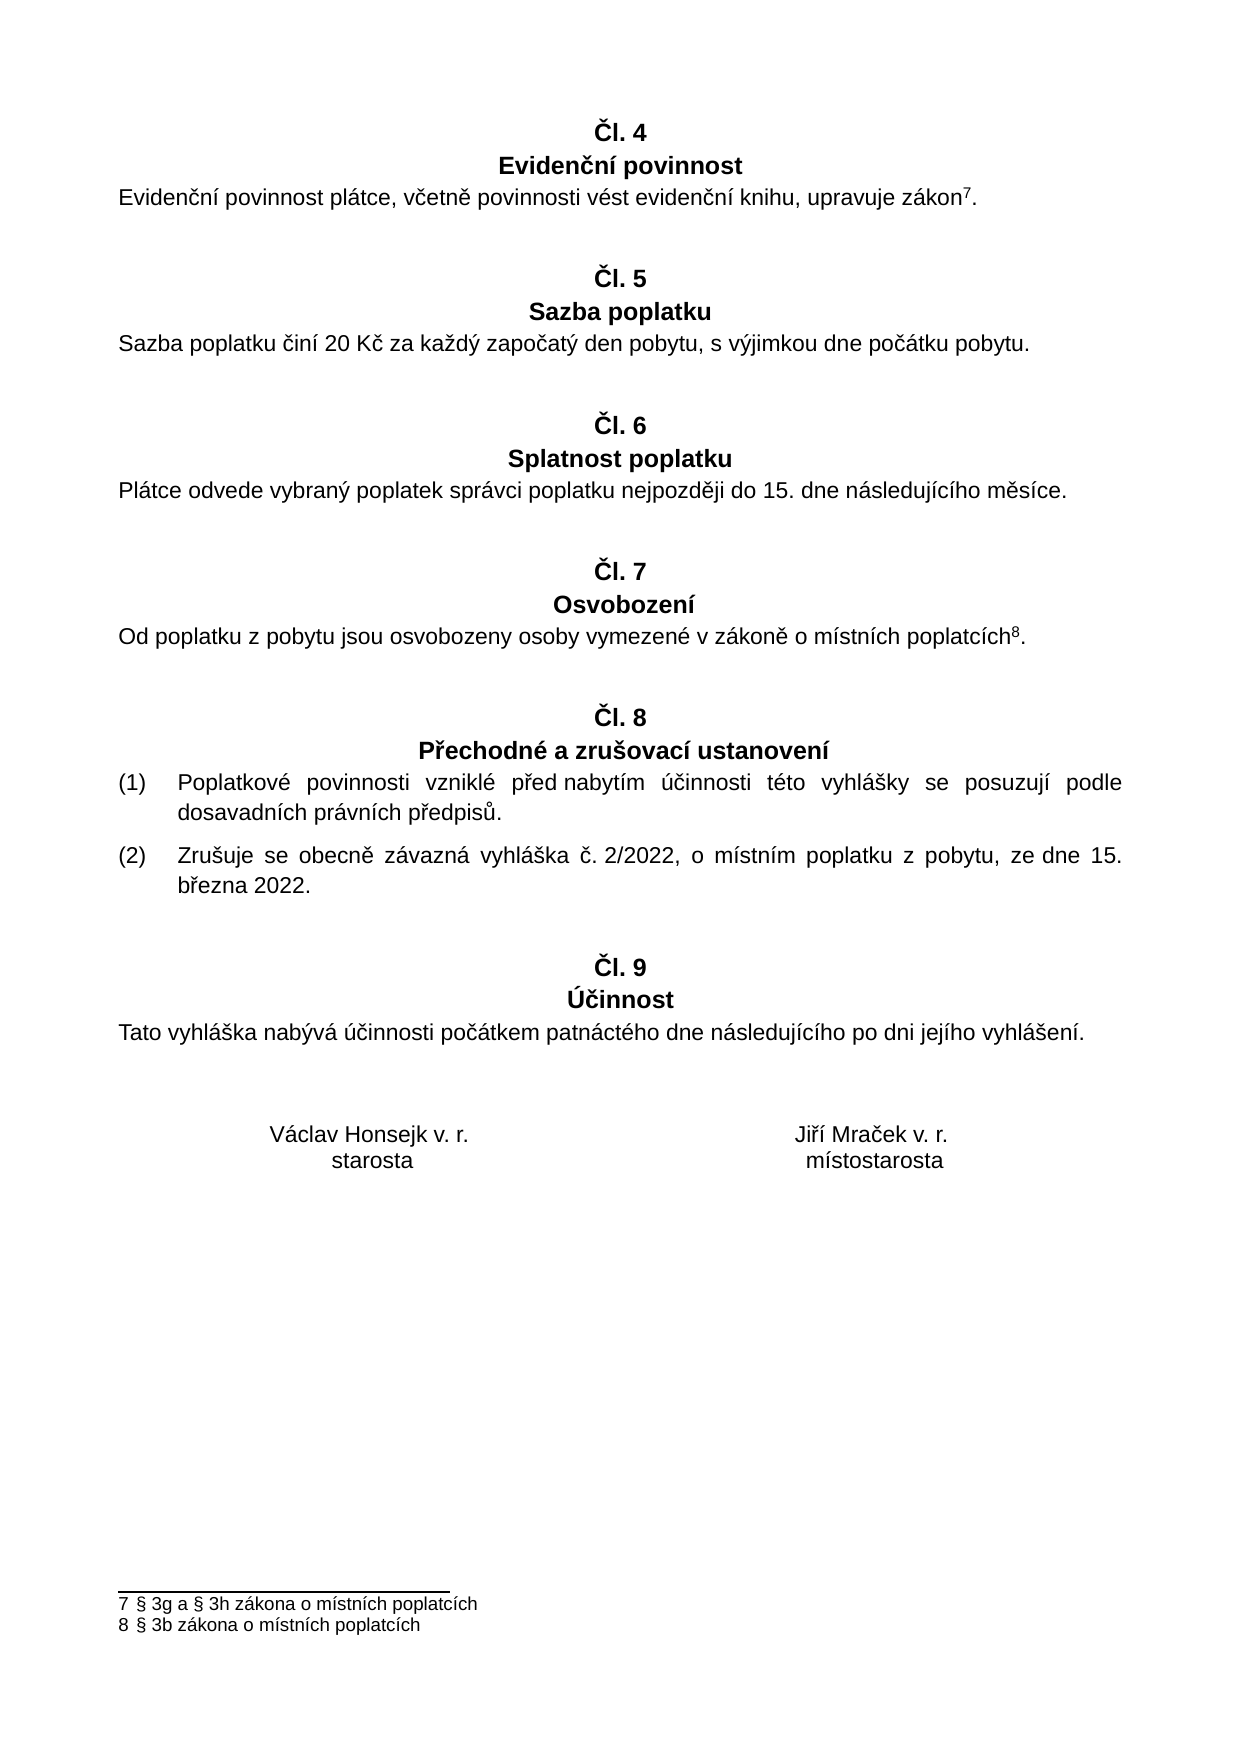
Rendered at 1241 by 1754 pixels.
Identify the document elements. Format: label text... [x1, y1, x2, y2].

list Zrušuje se obecně závazná vyhláška č. 2/2022, o místním poplatku z pobytu, ze dne 15. března 2022. [118, 842, 1122, 899]
subtitle Čl. 5 Sazba poplatku [118, 264, 1122, 326]
subtitle Čl. 9 Účinnost [118, 952, 1122, 1014]
text § 3g a § 3h zákona o místních poplatcích [118, 1592, 1122, 1614]
text Plátce odvede vybraný poplatek správci poplatku nejpozději do 15. dne následujícího měsíce. [118, 477, 1122, 503]
subtitle Čl. 6 Splatnost poplatku [118, 411, 1122, 472]
table_header Václav Honsejk v. r. starosta [118, 1061, 620, 1179]
table_cell [118, 1179, 620, 1297]
subtitle Čl. 8 Přechodné a zrušovací ustanovení [118, 703, 1122, 765]
text § 3b zákona o místních poplatcích [118, 1614, 1122, 1635]
text Od poplatku z pobytu jsou osvobozeny osoby vymezené v zákoně o místních poplatcích. [118, 623, 1122, 649]
text Sazba poplatku činí 20 Kč za každý započatý den pobytu, s výjimkou dne počátku pobytu. [118, 330, 1122, 357]
text Tato vyhláška nabývá účinnosti počátkem patnáctého dne následujícího po dni jejího vyhlášení. [118, 1018, 1122, 1045]
list Poplatkové povinnosti vzniklé před nabytím účinnosti této vyhlášky se posuzují podle dosavadních právních předpisů. [118, 769, 1122, 826]
subtitle Čl. 4 Evidenční povinnost [118, 118, 1122, 180]
table_cell [620, 1179, 1122, 1297]
text Evidenční povinnost plátce, včetně povinnosti vést evidenční knihu, upravuje zákon. [118, 184, 1122, 211]
subtitle Čl. 7 Osvobození [118, 557, 1122, 619]
table_header Jiří Mraček v. r. místostarosta [620, 1061, 1122, 1179]
